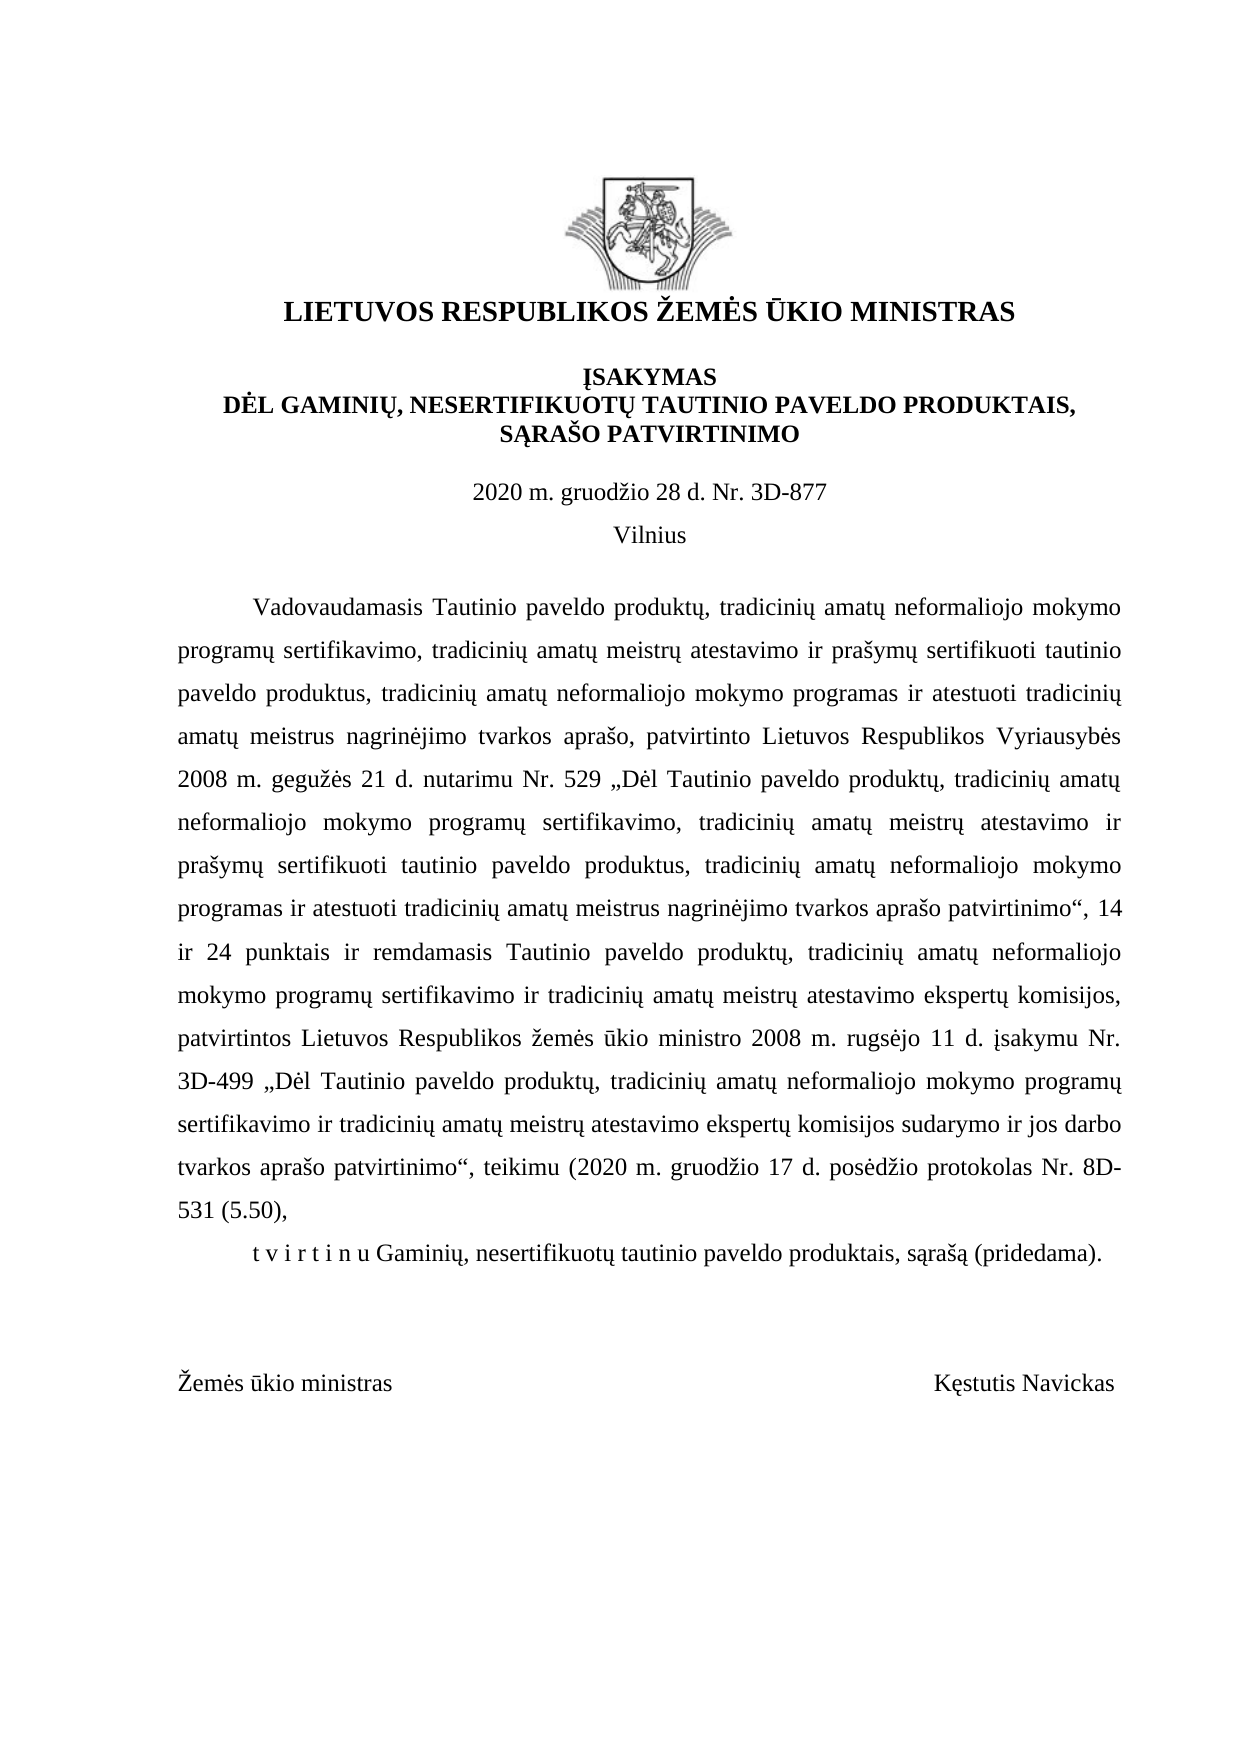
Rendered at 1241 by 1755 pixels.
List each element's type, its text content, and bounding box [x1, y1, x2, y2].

text ĮSAKYMAS [177, 362, 1122, 390]
text 2020 m. gruodžio 28 d. Nr. 3D-877 [177, 477, 1122, 505]
text t v i r t i n u Gaminių, nesertifikuotų tautinio paveldo produktais, sąrašą (pridedama). [177, 1238, 1122, 1267]
text LIETUVOS RESPUBLIKOS ŽEMĖS ŪKIO MINISTRAS [177, 294, 1122, 328]
text DĖL GAMINIŲ, NESERTIFIKUOTŲ TAUTINIO PAVELDO PRODUKTAIS, SĄRAŠO PATVIRTINIMO [177, 390, 1122, 448]
text Vilnius [177, 520, 1122, 548]
text Žemės ūkio ministras Kęstutis Navickas [177, 1368, 1122, 1397]
text Vadovaudamasis Tautinio paveldo produktų, tradicinių amatų neformaliojo mokymo programų sertifikavimo, tradicinių amatų meistrų atestavimo ir prašymų sertifikuoti tautinio paveldo produktus, tradicinių amatų neformaliojo mokymo programas ir atestuoti tradicinių amatų meistrus nagrinėjimo tvarkos aprašo, patvirtinto Lietuvos Respublikos Vyriausybės 2008 m. gegužės 21 d. nutarimu Nr. 529 „Dėl Tautinio paveldo produktų, tradicinių amatų neformaliojo mokymo programų sertifikavimo, tradicinių amatų meistrų atestavimo ir prašymų sertifikuoti tautinio paveldo produktus, tradicinių amatų neformaliojo mokymo programas ir atestuoti tradicinių amatų meistrus nagrinėjimo tvarkos aprašo patvirtinimo“, 14 ir 24 punktais ir remdamasis Tautinio paveldo produktų, tradicinių amatų neformaliojo mokymo programų sertifikavimo ir tradicinių amatų meistrų atestavimo ekspertų komisijos, patvirtintos Lietuvos Respublikos žemės ūkio ministro 2008 m. rugsėjo 11 d. įsakymu Nr. 3D-499 „Dėl Tautinio paveldo produktų, tradicinių amatų neformaliojo mokymo programų sertifikavimo ir tradicinių amatų meistrų atestavimo ekspertų komisijos sudarymo ir jos darbo tvarkos aprašo patvirtinimo“, teikimu (2020 m. gruodžio 17 d. posėdžio protokolas Nr. 8D-531 (5.50), [177, 592, 1122, 1224]
